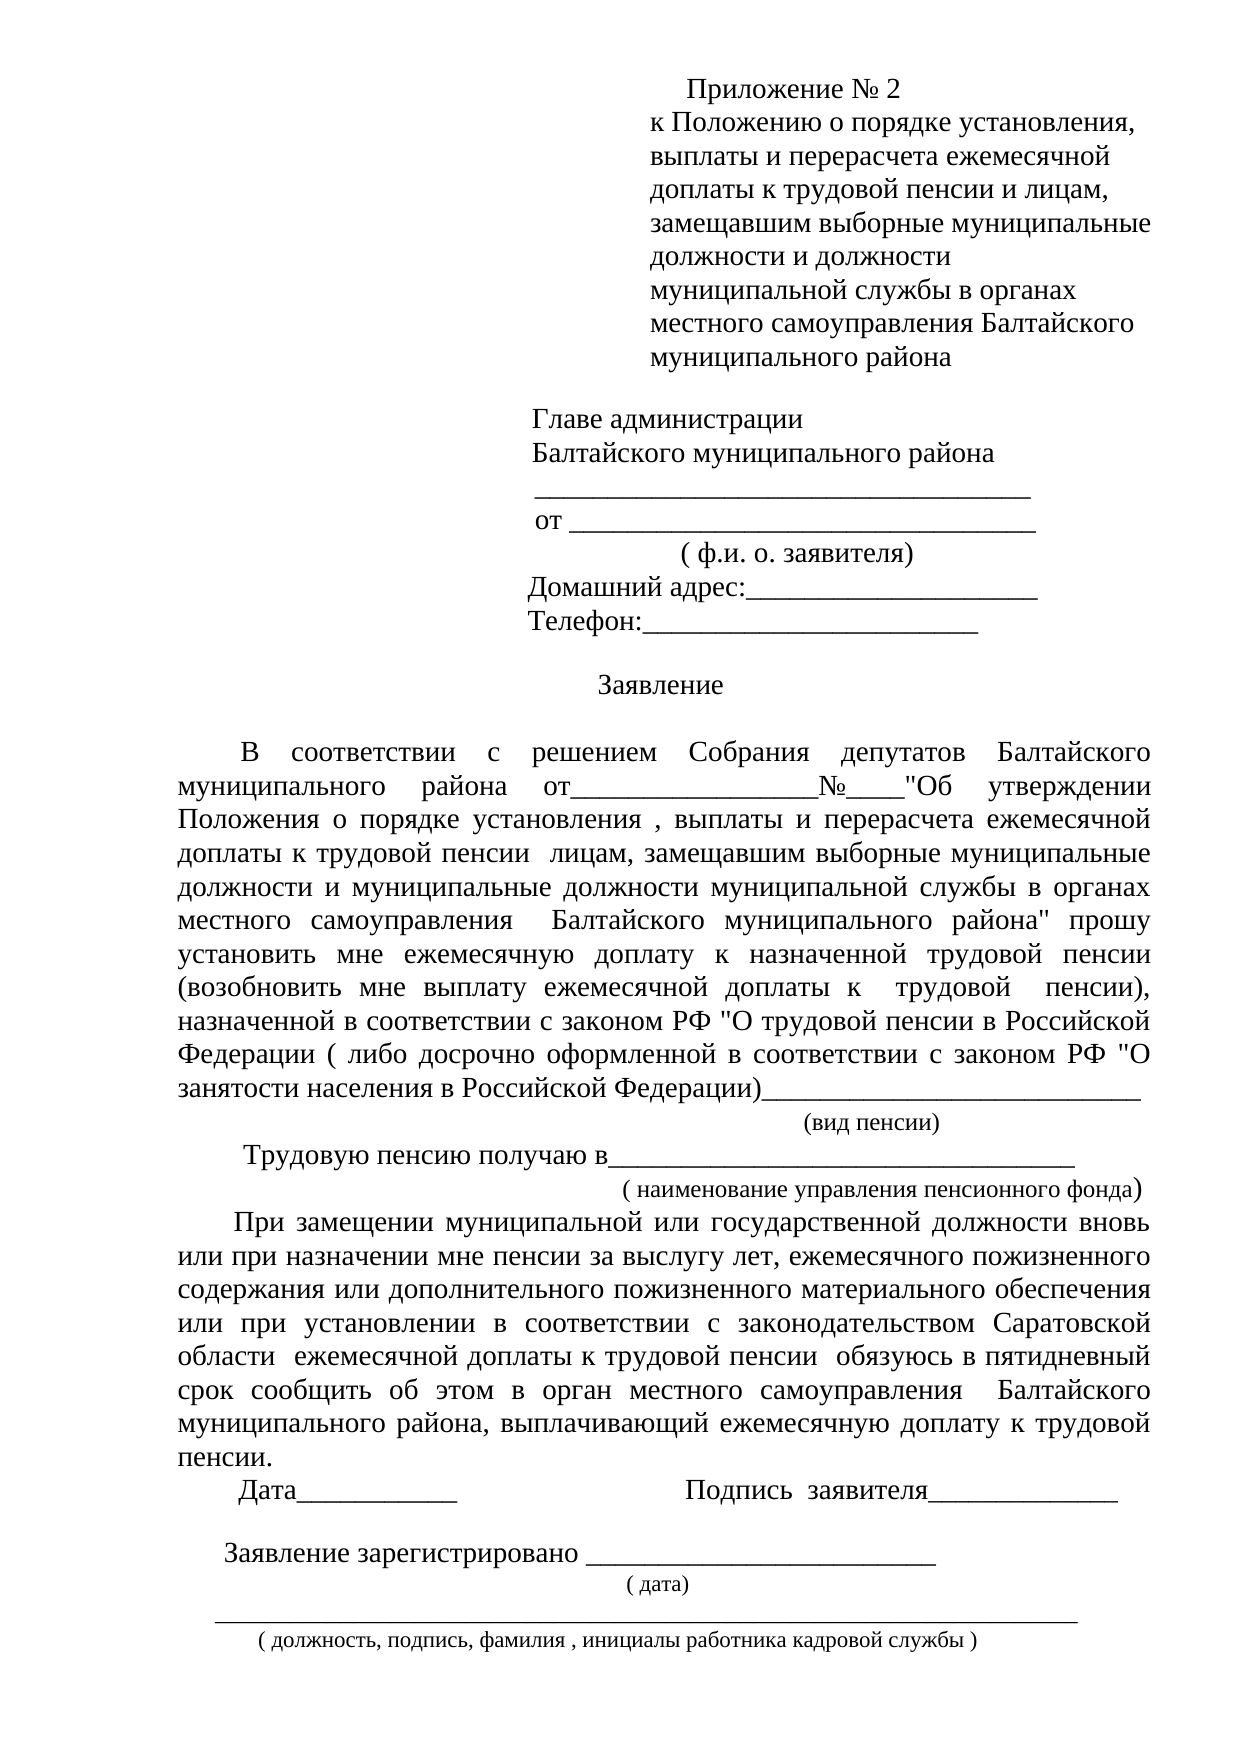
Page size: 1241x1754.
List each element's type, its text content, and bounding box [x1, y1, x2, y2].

text Телефон:_______________________ [177, 603, 1152, 636]
text __________________________________ [177, 468, 1152, 502]
text Трудовую пенсию получаю в________________________________ [177, 1137, 1152, 1171]
text ( должность, подпись, фамилия , инициалы работника кадровой службы ) [207, 1626, 1152, 1652]
text Заявление [177, 667, 1152, 701]
text к Положению о порядке установления, выплаты и перерасчета ежемесячной доплаты к трудовой пенсии и лицам, замещавшим выборные муниципальные должности и должности муниципальной службы в органах местного самоуправления Балтайского муниципального района [650, 104, 1152, 373]
text Заявление зарегистрировано ________________________ [177, 1535, 1152, 1568]
text ( наименование управления пенсионного фонда) [177, 1171, 1152, 1204]
text Приложение № 2 [650, 71, 1152, 104]
text (вид пенсии) [177, 1103, 1152, 1137]
text Балтайского муниципального района [177, 435, 1152, 468]
text ( дата) [177, 1568, 1152, 1597]
text При замещении муниципальной или государственной должности вновь или при назначении мне пенсии за выслугу лет, ежемесячного пожизненного содержания или дополнительного пожизненного материального обеспечения или при установлении в соответствии с законодательством Саратовской области ежемесячной доплаты к трудовой пенсии обязуюсь в пятидневный срок сообщить об этом в орган местного самоуправления Балтайского муниципального района, выплачивающий ежемесячную доплату к трудовой пенсии. [177, 1204, 1152, 1472]
text Дата___________ Подпись заявителя______________ [177, 1472, 1152, 1506]
text Домашний адрес:____________________ [177, 569, 1152, 603]
text ( ф.и. о. заявителя) [177, 536, 1152, 569]
text В соответствии с решением Собрания депутатов Балтайского муниципального района от_________________№____"Об утверждении Положения о порядке установления , выплаты и перерасчета ежемесячной доплаты к трудовой пенсии лицам, замещавшим выборные муниципальные должности и муниципальные должности муниципальной службы в органах местного самоуправления Балтайского муниципального района" прошу установить мне ежемесячную доплату к назначенной трудовой пенсии (возобновить мне выплату ежемесячной доплаты к трудовой пенсии), назначенной в соответствии с законом РФ "О трудовой пенсии в Российской Федерации ( либо досрочно оформленной в соответствии с законом РФ "О занятости населения в Российской Федерации)__________________________ [177, 734, 1152, 1103]
text от ________________________________ [177, 502, 1152, 536]
text _____________________________________________________________________ [177, 1597, 1152, 1626]
text Главе администрации [177, 401, 1152, 435]
